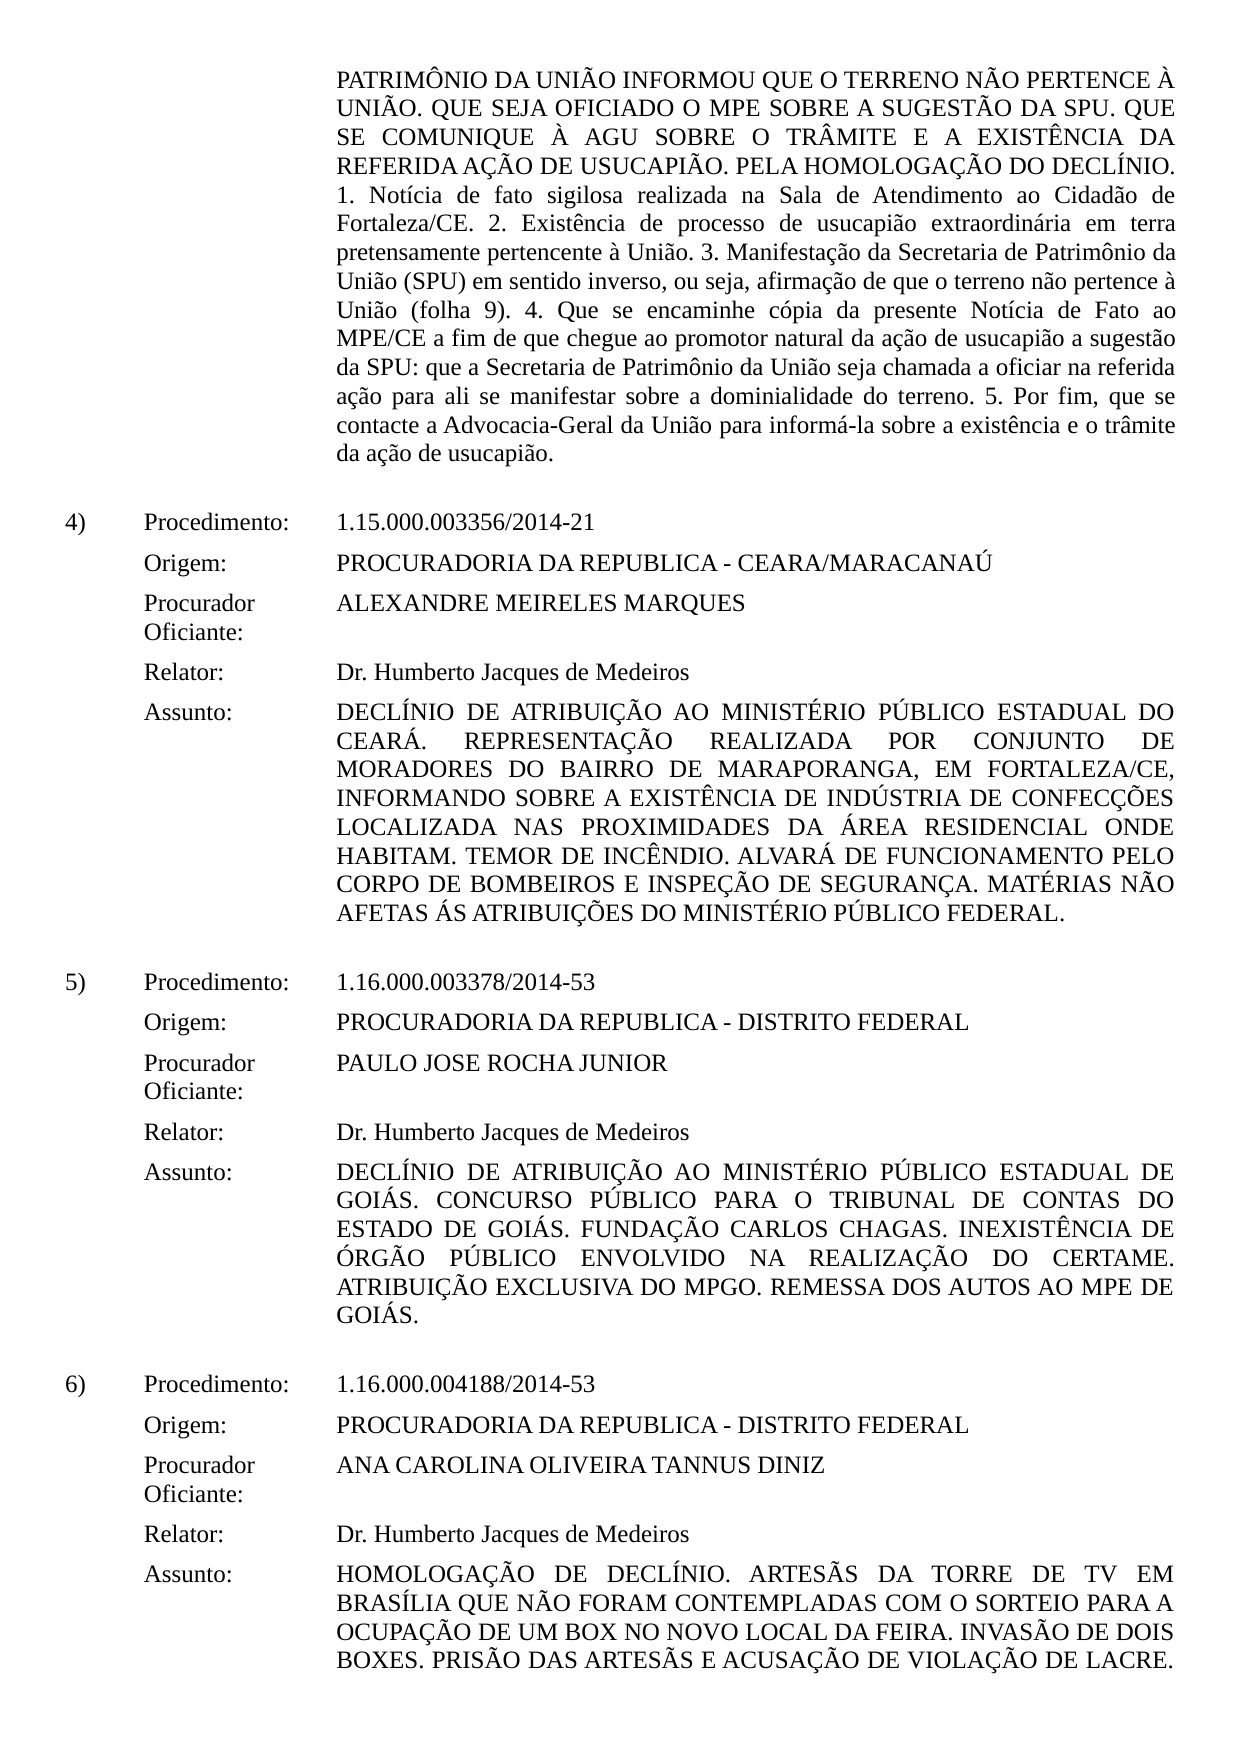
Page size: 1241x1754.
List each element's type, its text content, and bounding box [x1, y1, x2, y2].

table_cell [59, 59, 138, 473]
table_cell Assunto: [138, 691, 330, 933]
table_cell Procurador Oficiante: [138, 1444, 330, 1513]
table_cell Origem: [138, 1002, 330, 1042]
table_cell PROCURADORIA DA REPUBLICA - DISTRITO FEDERAL [330, 1404, 1181, 1444]
table_cell Dr. Humberto Jacques de Medeiros [330, 651, 1181, 691]
table_cell [59, 1042, 138, 1111]
table_cell [59, 1151, 138, 1335]
table_cell [59, 1002, 138, 1042]
table_cell Assunto: [138, 1554, 330, 1680]
table_cell Origem: [138, 1404, 330, 1444]
table_cell Relator: [138, 651, 330, 691]
table_cell Assunto: [138, 1151, 330, 1335]
table_cell Procurador Oficiante: [138, 1042, 330, 1111]
table_cell [59, 1513, 138, 1553]
table_cell [59, 1554, 138, 1680]
table_header 1.16.000.004188/2014-53 [330, 1364, 1181, 1404]
table_cell PAULO JOSE ROCHA JUNIOR [330, 1042, 1181, 1111]
table_header Procedimento: [138, 502, 330, 542]
table_cell [59, 1111, 138, 1151]
table_cell ALEXANDRE MEIRELES MARQUES [330, 582, 1181, 651]
table_cell Dr. Humberto Jacques de Medeiros [330, 1513, 1181, 1553]
table_cell DECLÍNIO DE ATRIBUIÇÃO AO MINISTÉRIO PÚBLICO ESTADUAL DO CEARÁ. REPRESENTAÇÃO REALIZADA POR CONJUNTO DE MORADORES DO BAIRRO DE MARAPORANGA, EM FORTALEZA/CE, INFORMANDO SOBRE A EXISTÊNCIA DE INDÚSTRIA DE CONFECÇÕES LOCALIZADA NAS PROXIMIDADES DA ÁREA RESIDENCIAL ONDE HABITAM. TEMOR DE INCÊNDIO. ALVARÁ DE FUNCIONAMENTO PELO CORPO DE BOMBEIROS E INSPEÇÃO DE SEGURANÇA. MATÉRIAS NÃO AFETAS ÁS ATRIBUIÇÕES DO MINISTÉRIO PÚBLICO FEDERAL. [330, 691, 1181, 933]
table_header 5) [59, 962, 138, 1002]
table_cell HOMOLOGAÇÃO DE DECLÍNIO. ARTESÃS DA TORRE DE TV EM BRASÍLIA QUE NÃO FORAM CONTEMPLADAS COM O SORTEIO PARA A OCUPAÇÃO DE UM BOX NO NOVO LOCAL DA FEIRA. INVASÃO DE DOIS BOXES. PRISÃO DAS ARTESÃS E ACUSAÇÃO DE VIOLAÇÃO DE LACRE. [330, 1554, 1181, 1680]
table_cell Relator: [138, 1111, 330, 1151]
table_cell [59, 691, 138, 933]
table_cell [59, 542, 138, 582]
table_header 1.15.000.003356/2014-21 [330, 502, 1181, 542]
table_cell [138, 59, 330, 473]
table_cell Dr. Humberto Jacques de Medeiros [330, 1111, 1181, 1151]
table_cell [59, 1404, 138, 1444]
table_header 6) [59, 1364, 138, 1404]
table_cell Origem: [138, 542, 330, 582]
table_header Procedimento: [138, 1364, 330, 1404]
table_header 4) [59, 502, 138, 542]
table_header 1.16.000.003378/2014-53 [330, 962, 1181, 1002]
table_cell Procurador Oficiante: [138, 582, 330, 651]
table_cell [59, 1444, 138, 1513]
table_cell [59, 651, 138, 691]
table_cell [59, 582, 138, 651]
table_header Procedimento: [138, 962, 330, 1002]
table_cell ANA CAROLINA OLIVEIRA TANNUS DINIZ [330, 1444, 1181, 1513]
table_cell PROCURADORIA DA REPUBLICA - DISTRITO FEDERAL [330, 1002, 1181, 1042]
table_cell PATRIMÔNIO DA UNIÃO INFORMOU QUE O TERRENO NÃO PERTENCE À UNIÃO. QUE SEJA OFICIADO O MPE SOBRE A SUGESTÃO DA SPU. QUE SE COMUNIQUE À AGU SOBRE O TRÂMITE E A EXISTÊNCIA DA REFERIDA AÇÃO DE USUCAPIÃO. PELA HOMOLOGAÇÃO DO DECLÍNIO. 1. Notícia de fato sigilosa realizada na Sala de Atendimento ao Cidadão de Fortaleza/CE. 2. Existência de processo de usucapião extraordinária em terra pretensamente pertencente à União. 3. Manifestação da Secretaria de Patrimônio da União (SPU) em sentido inverso, ou seja, afirmação de que o terreno não pertence à União (folha 9). 4. Que se encaminhe cópia da presente Notícia de Fato ao MPE/CE a fim de que chegue ao promotor natural da ação de usucapião a sugestão da SPU: que a Secretaria de Patrimônio da União seja chamada a oficiar na referida ação para ali se manifestar sobre a dominialidade do terreno. 5. Por fim, que se contacte a Advocacia-Geral da União para informá-la sobre a existência e o trâmite da ação de usucapião. [330, 59, 1183, 473]
table_cell DECLÍNIO DE ATRIBUIÇÃO AO MINISTÉRIO PÚBLICO ESTADUAL DE GOIÁS. CONCURSO PÚBLICO PARA O TRIBUNAL DE CONTAS DO ESTADO DE GOIÁS. FUNDAÇÃO CARLOS CHAGAS. INEXISTÊNCIA DE ÓRGÃO PÚBLICO ENVOLVIDO NA REALIZAÇÃO DO CERTAME. ATRIBUIÇÃO EXCLUSIVA DO MPGO. REMESSA DOS AUTOS AO MPE DE GOIÁS. [330, 1151, 1181, 1335]
table_cell Relator: [138, 1513, 330, 1553]
table_cell PROCURADORIA DA REPUBLICA - CEARA/MARACANAÚ [330, 542, 1181, 582]
